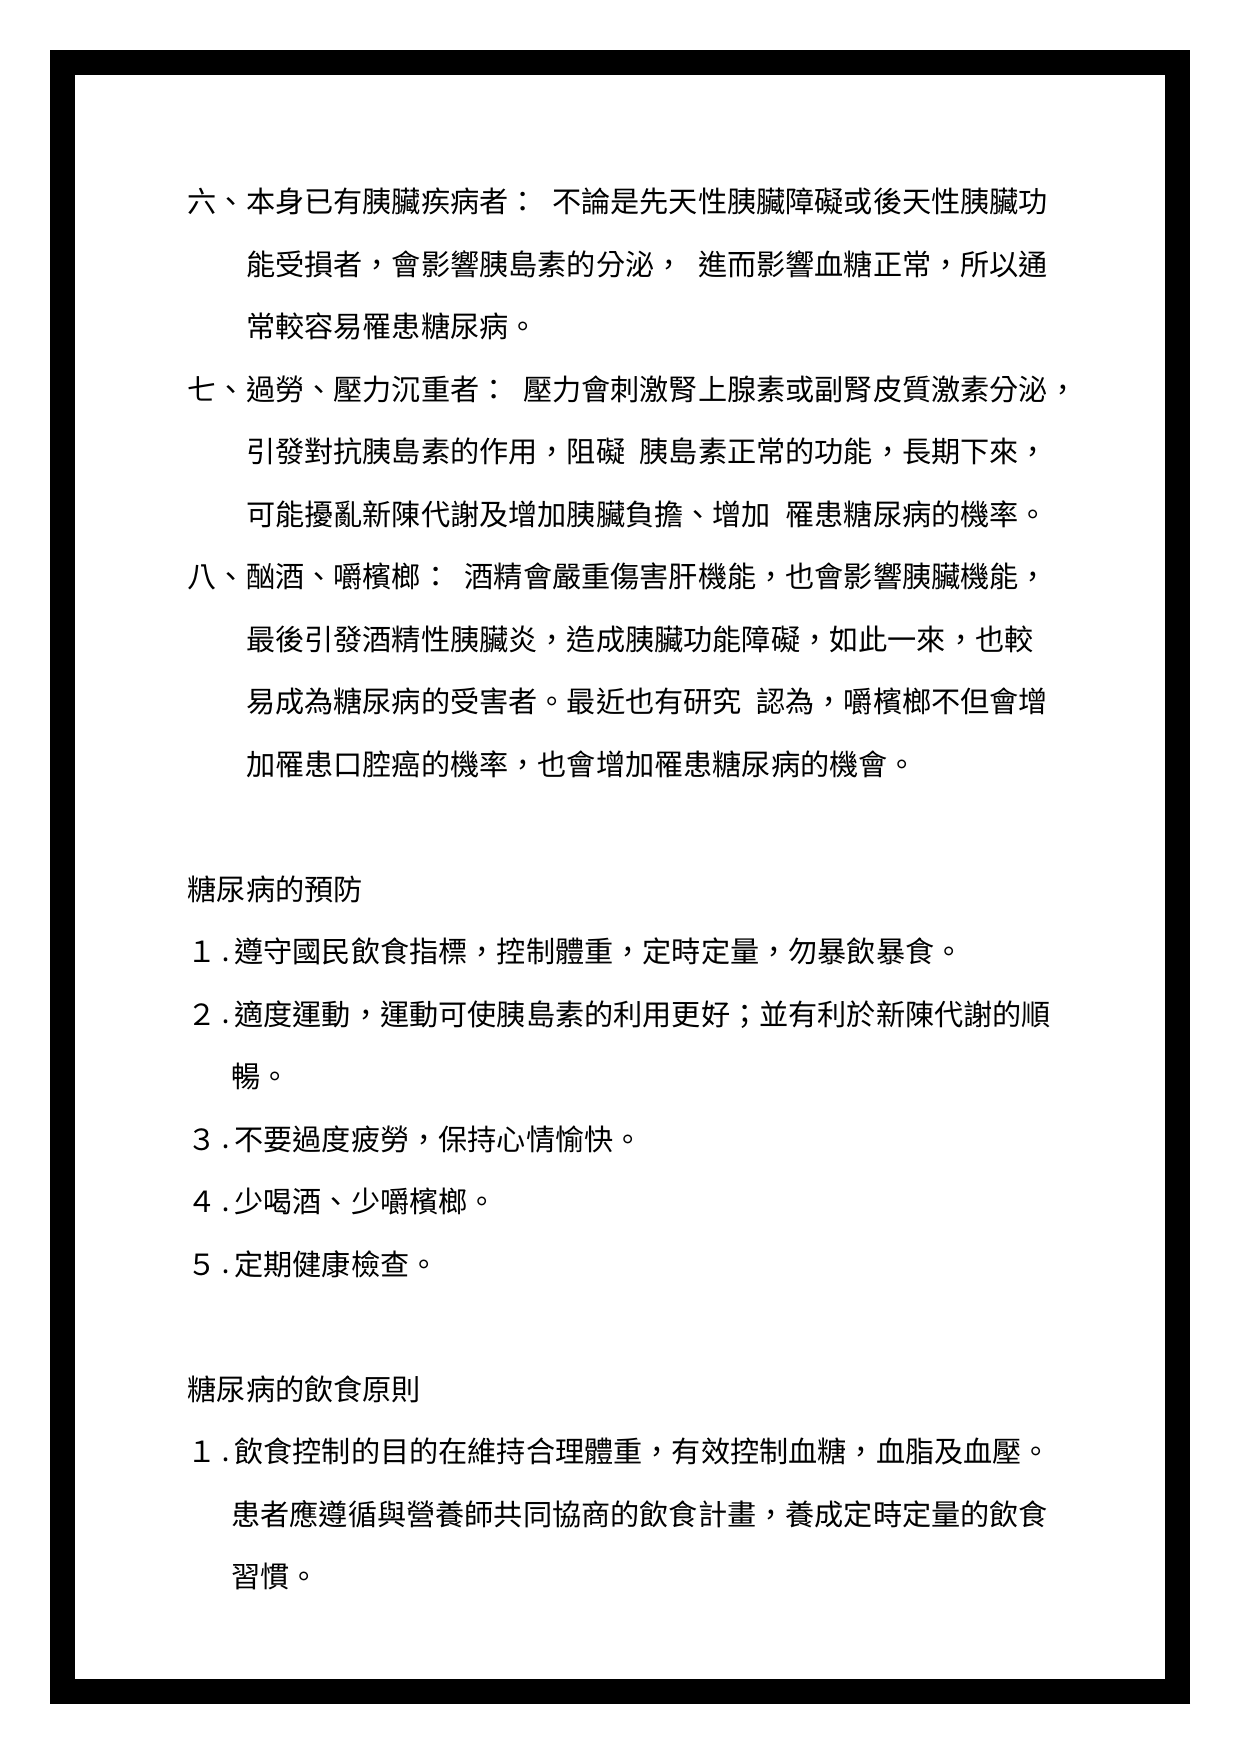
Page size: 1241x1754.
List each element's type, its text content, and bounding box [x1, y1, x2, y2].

text 七、過勞、壓力沉重者： 壓力會刺激腎上腺素或副腎皮質激素分泌，引發對抗胰島素的作用，阻礙 胰島素正常的功能，長期下來，可能擾亂新陳代謝及增加胰臟負擔、增加 罹患糖尿病的機率。 [187, 346, 1053, 533]
text ４.少喝酒、少嚼檳榔。 [187, 1158, 1053, 1221]
text ５.定期健康檢查。 [187, 1221, 1053, 1283]
text 糖尿病的飲食原則 [187, 1346, 1053, 1408]
text ２.適度運動，運動可使胰島素的利用更好；並有利於新陳代謝的順暢。 [187, 971, 1053, 1096]
text 八、酗酒、嚼檳榔： 酒精會嚴重傷害肝機能，也會影響胰臟機能，最後引發酒精性胰臟炎，造成胰臟功能障礙，如此一來，也較易成為糖尿病的受害者。最近也有研究 認為，嚼檳榔不但會增加罹患口腔癌的機率，也會增加罹患糖尿病的機會。 [187, 533, 1053, 783]
text １.飲食控制的目的在維持合理體重，有效控制血糖，血脂及血壓。患者應遵循與營養師共同協商的飲食計畫，養成定時定量的飲食習慣。 [187, 1408, 1053, 1596]
text 六、本身已有胰臟疾病者： 不論是先天性胰臟障礙或後天性胰臟功能受損者，會影響胰島素的分泌， 進而影響血糖正常，所以通常較容易罹患糖尿病。 [187, 158, 1053, 346]
text １.遵守國民飲食指標，控制體重，定時定量，勿暴飲暴食。 [187, 908, 1053, 971]
text ３.不要過度疲勞，保持心情愉快。 [187, 1096, 1053, 1158]
text 糖尿病的預防 [187, 846, 1053, 908]
